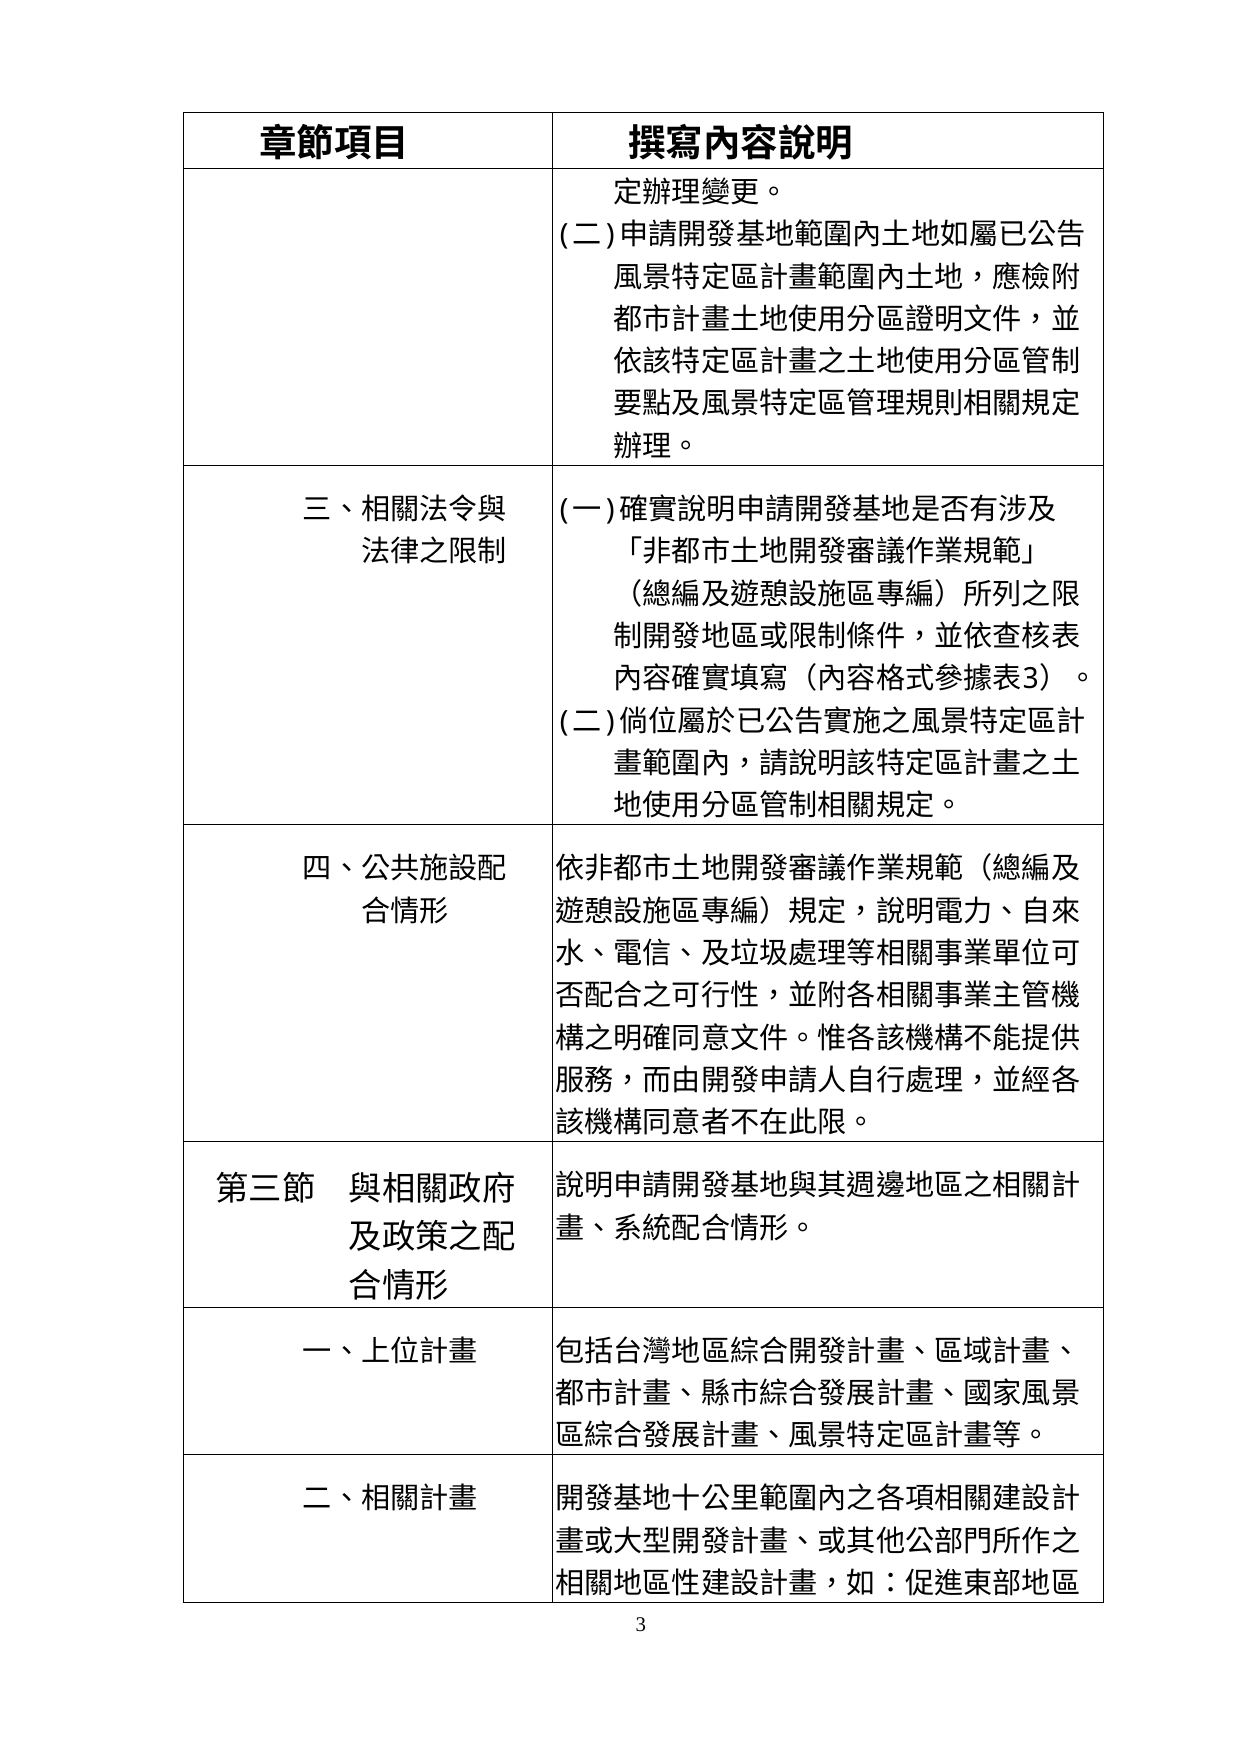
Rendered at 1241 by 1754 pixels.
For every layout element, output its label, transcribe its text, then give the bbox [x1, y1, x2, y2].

table_cell 一、上位計畫 [184, 1308, 552, 1454]
table_cell 第三節 與相關政府及政策之配合情形 [184, 1142, 552, 1307]
table_cell 二、相關計畫 [184, 1455, 552, 1602]
table_cell 依非都市土地開發審議作業規範（總編及遊憩設施區專編）規定，說明電力、自來水、電信、及垃圾處理等相關事業單位可否配合之可行性，並附各相關事業主管機構之明確同意文件。惟各該機構不能提供服務，而由開發申請人自行處理，並經各該機構同意者不在此限。 [553, 825, 1103, 1141]
table_header 撰寫內容說明 [553, 113, 1103, 167]
table_cell 說明申請開發基地與其週邊地區之相關計畫、系統配合情形。 [553, 1142, 1103, 1307]
table_cell 開發基地十公里範圍內之各項相關建設計畫或大型開發計畫、或其他公部門所作之相關地區性建設計畫，如：促進東部地區 [553, 1455, 1103, 1602]
table_cell (一)確實說明申請開發基地是否有涉及「非都市土地開發審議作業規範」（總編及遊憩設施區專編）所列之限制開發地區或限制條件，並依查核表內容確實填寫（內容格式參據表3）。 (二)倘位屬於已公告實施之風景特定區計畫範圍內，請說明該特定區計畫之土地使用分區管制相關規定。 [553, 466, 1103, 824]
table_cell 四、公共施設配合情形 [184, 825, 552, 1141]
table_cell 包括台灣地區綜合開發計畫、區域計畫、都市計畫、縣市綜合發展計畫、國家風景區綜合發展計畫、風景特定區計畫等。 [553, 1308, 1103, 1454]
table_cell 定辦理變更。 (二)申請開發基地範圍內土地如屬已公告風景特定區計畫範圍內土地，應檢附都市計畫土地使用分區證明文件，並依該特定區計畫之土地使用分區管制要點及風景特定區管理規則相關規定辦理。 [553, 169, 1103, 465]
table_cell [184, 169, 552, 465]
table_cell 三、相關法令與法律之限制 [184, 466, 552, 824]
table_header 章節項目 [184, 113, 552, 167]
